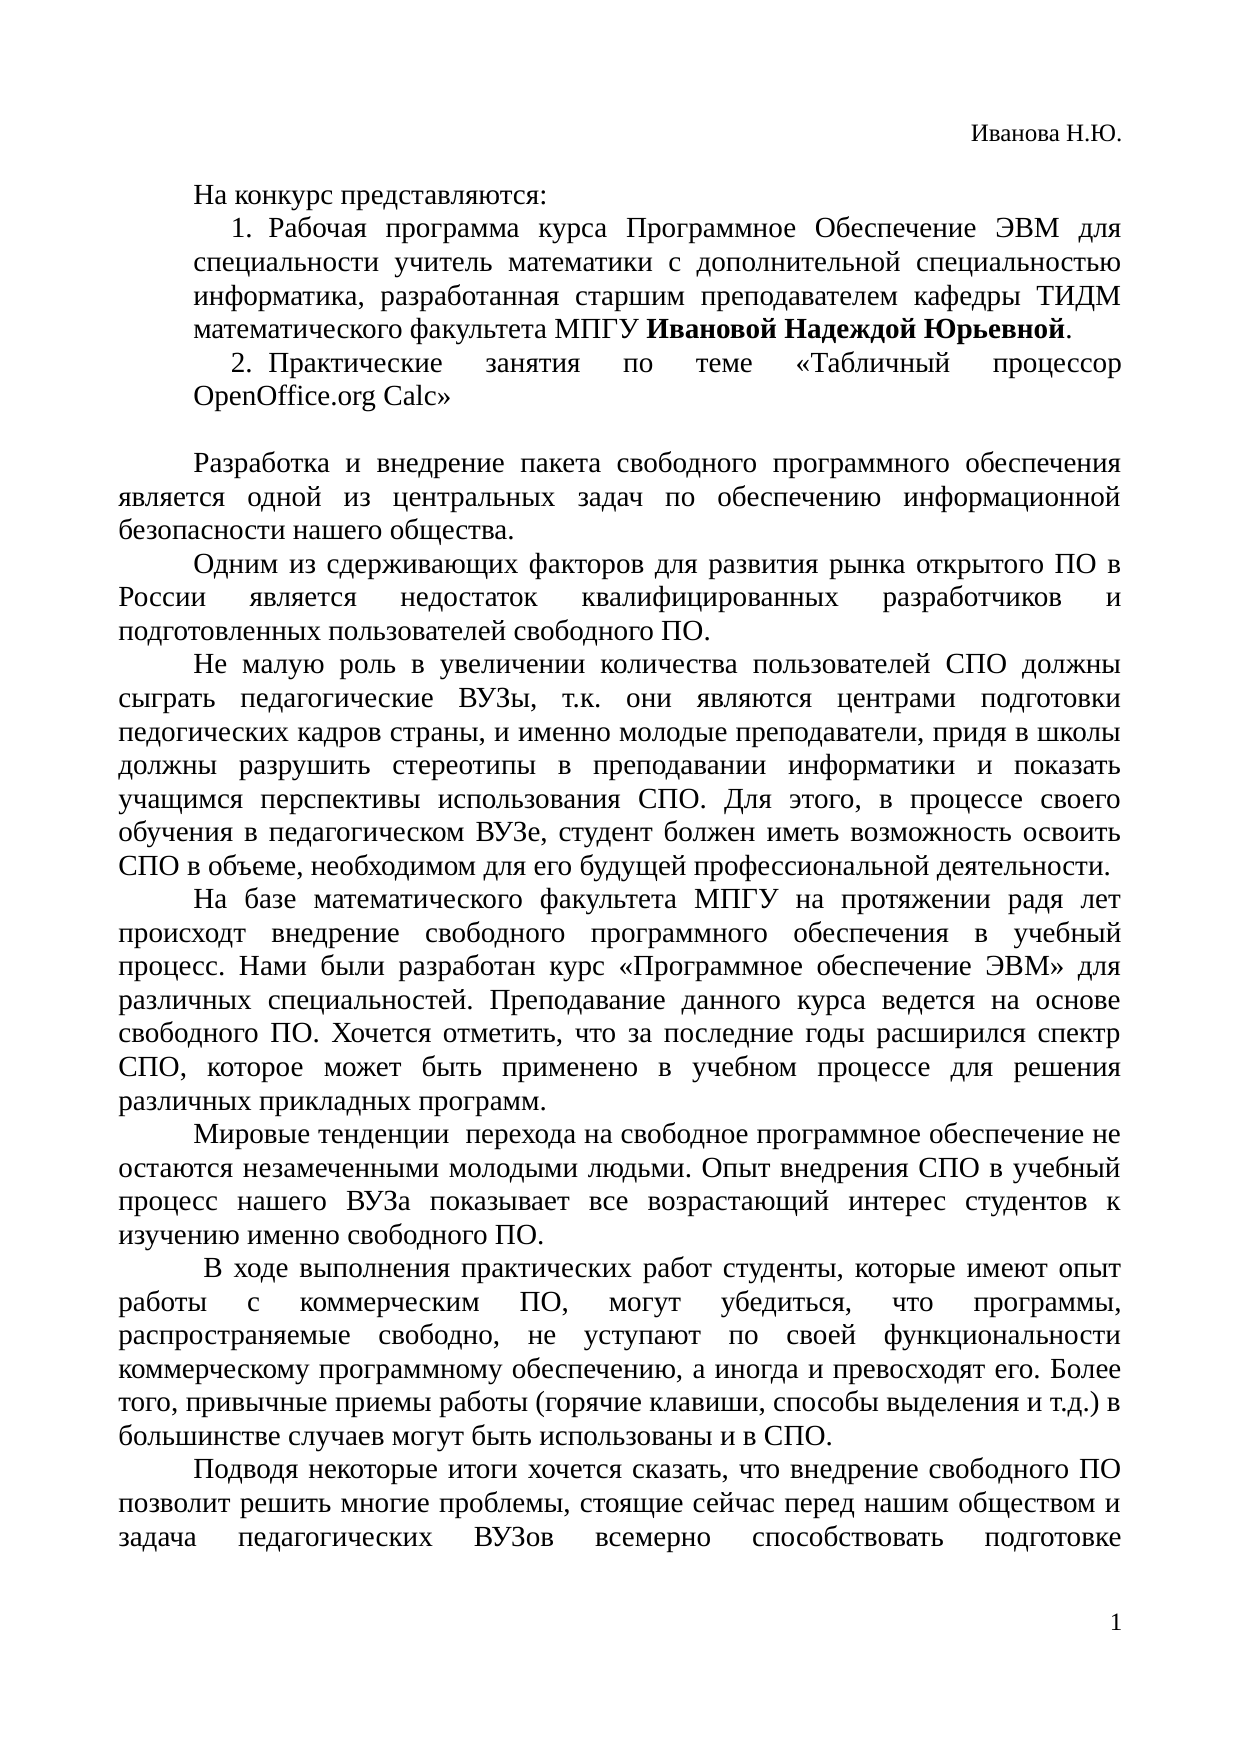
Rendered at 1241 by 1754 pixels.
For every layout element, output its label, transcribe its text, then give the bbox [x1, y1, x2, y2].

text Мировые тенденции перехода на свободное программное обеспечение не остаются незамеченными молодыми людьми. Опыт внедрения СПО в учебный процесс нашего ВУЗа показывает все возрастающий интерес студентов к изучению именно свободного ПО. [118, 1116, 1122, 1250]
text На базе математического факультета МПГУ на протяжении радя лет происходт внедрение свободного программного обеспечения в учебный процесс. Нами были разработан курс «Программное обеспечение ЭВМ» для различных специальностей. Преподавание данного курса ведется на основе свободного ПО. Хочется отметить, что за последние годы расширился спектр СПО, которое может быть применено в учебном процессе для решения различных прикладных программ. [118, 881, 1122, 1116]
list Практические занятия по теме «Табличный процессор OpenOffice.org Calc» [156, 345, 1122, 412]
text На конкурс представляются: [118, 177, 1122, 211]
text Разработка и внедрение пакета свободного программного обеспечения является одной из центральных задач по обеспечению информационной безопасности нашего общества. [118, 445, 1122, 546]
text Не малую роль в увеличении количества пользователей СПО должны сыграть педагогические ВУЗы, т.к. они являются центрами подготовки педогических кадров страны, и именно молодые преподаватели, придя в школы должны разрушить стереотипы в преподавании информатики и показать учащимся перспективы использования СПО. Для этого, в процессе своего обучения в педагогическом ВУЗе, студент болжен иметь возможность освоить СПО в объеме, необходимом для его будущей профессиональной деятельности. [118, 647, 1122, 881]
list Рабочая программа курса Программное Обеспечение ЭВМ для специальности учитель математики с дополнительной специальностью информатика, разработанная старшим преподавателем кафедры ТИДМ математического факультета МПГУ Ивановой Надеждой Юрьевной. [156, 211, 1122, 345]
text Одним из сдерживающих факторов для развития рынка открытого ПО в России является недостаток квалифицированных разработчиков и подготовленных пользователей свободного ПО. [118, 546, 1122, 647]
text В ходе выполнения практических работ студенты, которые имеют опыт работы с коммерческим ПО, могут убедиться, что программы, распространяемые свободно, не уступают по своей функциональности коммерческому программному обеспечению, а иногда и превосходят его. Более того, привычные приемы работы (горячие клавиши, способы выделения и т.д.) в большинстве случаев могут быть использованы и в СПО. [118, 1250, 1122, 1452]
text Подводя некоторые итоги хочется сказать, что внедрение свободного ПО позволит решить многие проблемы, стоящие сейчас перед нашим обществом и задача педагогических ВУЗов всемерно способствовать подготовке [118, 1452, 1122, 1552]
